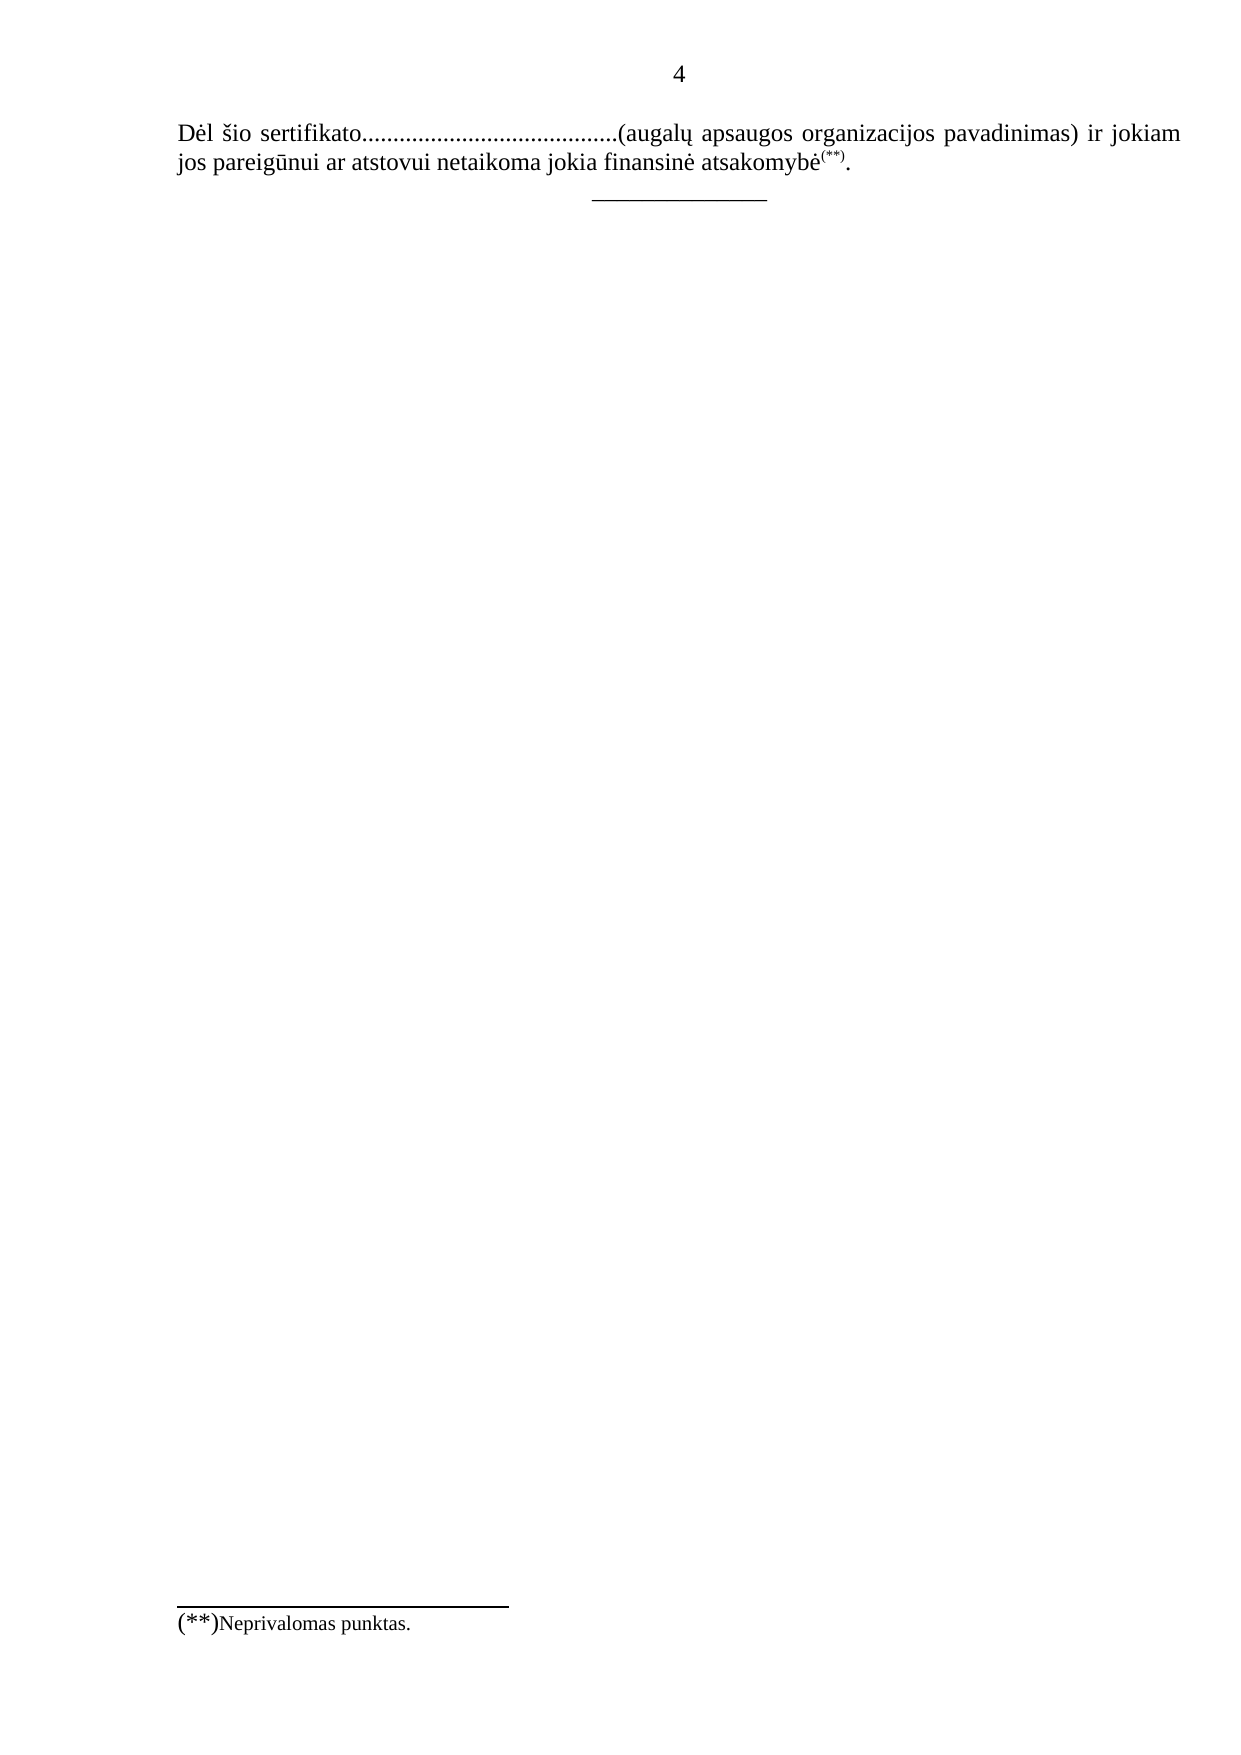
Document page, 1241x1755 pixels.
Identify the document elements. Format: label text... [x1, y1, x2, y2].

text ______________ [177, 176, 1181, 204]
text Dėl šio sertifikato.........................................(augalų apsaugos organizacijos pavadinimas) ir jokiam jos pareigūnui ar atstovui netaikoma jokia finansinė atsakomybė. [177, 118, 1181, 176]
text Neprivalomas punktas. [177, 1607, 1181, 1636]
